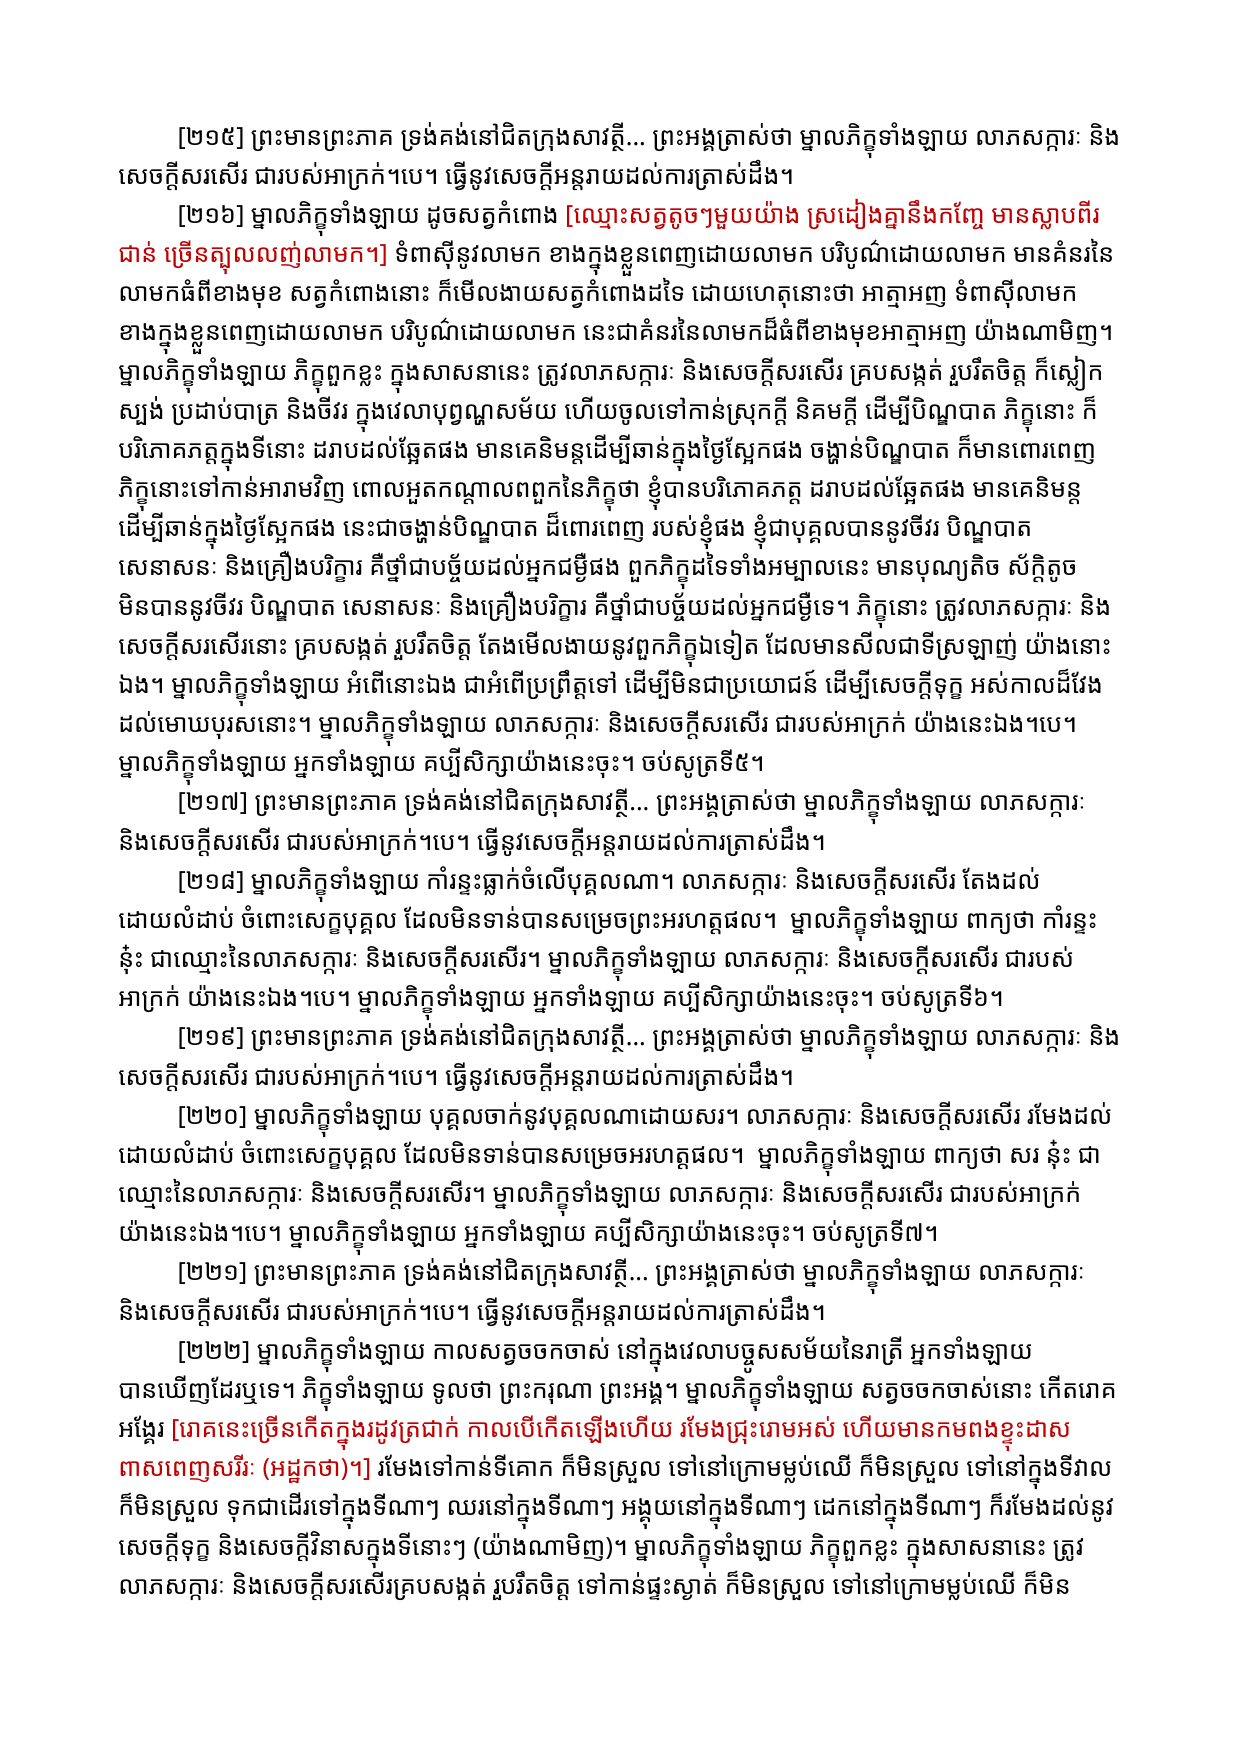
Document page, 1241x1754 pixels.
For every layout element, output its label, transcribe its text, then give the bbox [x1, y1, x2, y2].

text [២១៦] ម្នាលភិក្ខុទាំងឡាយ ដូចសត្វកំពោង [ឈ្មោះសត្វតូចៗមួយយ៉ាង ស្រដៀង​គ្នានឹងកញ្ចែ មានស្លាបពីរជាន់ ច្រើនត្បុលលញ់លាមក។] ទំពាស៊ីនូវលាមក ខាងក្នុង​ខ្លួន​ពេញដោយលាមក បរិបូណ៌​ដោយលាមក មានគំនរនៃលាមកធំពីខាងមុខ សត្វកំពោង​នោះ ក៏មើលងាយសត្វកំពោងដទៃ ដោយហេតុនោះថា អាត្មាអញ ទំពាស៊ីលាមក ខាងក្នុង​ខ្លួន​ពេញដោយលាមក បរិបូណ៌​ដោយលាមក នេះជាគំនរនៃលាមក​ដ៏ធំពីខាងមុខអាត្មាអញ យ៉ាងណាមិញ។ ម្នាលភិក្ខុទាំងឡាយ ភិក្ខុពួកខ្លះ ក្នុងសាសនានេះ ត្រូវលាភសក្ការៈ និង​សេចក្តីសរសើរ គ្របសង្កត់ រួបរឹតចិត្ត ក៏ស្លៀកស្បង់ ប្រដាប់បាត្រ និងចីវរ ក្នុងវេលាបុព្វណ្ហសម័យ ហើយចូល​ទៅកាន់ស្រុកក្តី និគមក្តី ដើម្បីបិណ្ឌបាត ភិក្ខុនោះ ក៏បរិភោគភត្ត​ក្នុងទីនោះ ដរាបដល់ឆ្អែតផង មានគេនិមន្តដើម្បី​ឆាន់​ក្នុងថ្ងៃស្អែកផង ចង្ហាន់បិណ្ឌបាត ក៏មានពោរពេញ ភិក្ខុនោះទៅកាន់អារាមវិញ ពោល​អួតកណ្តាល​ពពួកនៃ​ភិក្ខុថា ខ្ញុំបានបរិភោគភត្ត​ ដរាបដល់ឆ្អែតផង មានគេនិមន្តដើម្បី​ឆាន់​ក្នុងថ្ងៃស្អែកផង នេះជាចង្ហាន់បិណ្ឌបាត ដ៏ពោរពេញ របស់ខ្ញុំ​ផង ខ្ញុំជាបុគ្គលបាននូវចីវរ បិណ្ឌបាត សេនាសនៈ និងគ្រឿងបរិក្ខារ គឺថ្នាំជាបច្ច័យដល់​អ្នក​ជម្ងឺផង ពួកភិក្ខុដទៃទាំងអម្បាលនេះ មានបុណ្យតិច ស័ក្តិតូច មិនបាននូវចីវរ បិណ្ឌបាត សេនាសនៈ និងគ្រឿងបរិក្ខារ គឺថ្នាំជាបច្ច័យដល់​អ្នក​ជម្ងឺទេ។ ភិក្ខុនោះ ត្រូវលាភសក្ការៈ និង​សេចក្តីសរសើរនោះ គ្របសង្កត់ រួបរឹតចិត្ត តែងមើលងាយនូវពួកភិក្ខុឯទៀត ដែល​មានសីលជាទីស្រឡាញ់ យ៉ាងនោះឯង។ ម្នាលភិក្ខុទាំងឡាយ អំពើនោះឯង ជាអំពើ​ប្រព្រឹត្ត​ទៅ ដើម្បី​មិនជាប្រយោជន៍ ដើម្បីសេចក្តីទុក្ខ អស់កាលដ៏វែង ដល់មោឃបុរស​នោះ។ ម្នាលភិក្ខុទាំងឡាយ លាភសក្ការៈ និង​សេចក្តីសរសើរ ជារបស់អាក្រក់ យ៉ាងនេះ​ឯង។បេ។ ម្នាលភិក្ខុទាំងឡាយ អ្នកទាំងឡាយ គប្បីសិក្សាយ៉ាងនេះចុះ។ ចប់សូត្រទី៥។ [118, 196, 1122, 779]
text [២១៩] ព្រះមានព្រះភាគ ទ្រង់គង់នៅជិតក្រុងសាវត្ថី... ព្រះអង្គត្រាស់ថា ម្នាលភិក្ខុទាំងឡាយ លាភសក្ការៈ និង​សេចក្តីសរសើរ ជារបស់អាក្រក់។បេ។ ធ្វើ​នូវ​សេចក្តី​អន្តរាយដល់ការត្រាស់ដឹង។ [118, 1019, 1122, 1092]
text [២២០] ម្នាលភិក្ខុទាំងឡាយ បុគ្គលចាក់នូវ​បុគ្គលណាដោយសរ។ លាភសក្ការៈ និង​សេចក្តីសរសើរ រមែងដល់​ដោយលំដាប់ ចំពោះ​សេក្ខបុគ្គល ដែល​មិនទាន់​បានសម្រេច​​អរហត្តផល។ ម្នាលភិក្ខុទាំងឡាយ ពាក្យថា សរ នុ៎ះ ជាឈ្មោះនៃ​លាភសក្ការៈ និង​សេចក្តីសរសើរ។ ម្នាលភិក្ខុទាំងឡាយ លាភសក្ការៈ និង​សេចក្តីសរសើរ ជារបស់​អាក្រក់ យ៉ាងនេះឯង។បេ។ ម្នាលភិក្ខុទាំងឡាយ អ្នកទាំងឡាយ គប្បីសិក្សា​យ៉ាងនេះចុះ។ ចប់សូត្រទី៧។ [118, 1097, 1122, 1249]
text [២១៥] ព្រះមានព្រះភាគ ទ្រង់គង់នៅជិតក្រុងសាវត្ថី... ព្រះអង្គត្រាស់ថា ម្នាលភិក្ខុទាំងឡាយ លាភសក្ការៈ និង​សេចក្តីសរសើរ ជារបស់អាក្រក់។បេ។ ធ្វើ​នូវ​សេចក្តី​អន្តរាយដល់ការត្រាស់ដឹង។ [118, 118, 1122, 191]
text [២២២] ម្នាលភិក្ខុទាំងឡាយ កាលសត្វចចកចាស់ នៅក្នុងវេលាបច្ចូសសម័យនៃ​រាត្រី អ្នកទាំងឡាយ បានឃើញដែរឬទេ។ ភិក្ខុទាំងឡាយ ទូលថា ព្រះករុណា ព្រះអង្គ។ ម្នាលភិក្ខុទាំងឡាយ សត្វចចកចាស់នោះ កើតរោគអង្គែរ [រោគនេះច្រើនកើត​ក្នុង​រដូវ​ត្រជាក់ កាលបើកើតឡើងហើយ រមែងជ្រុះរោមអស់ ហើយមានកមពងខ្ទុះដាស​ពាសពេញ​សរីរៈ (អដ្ឋកថា)។] រមែងទៅកាន់ទីគោក ក៏មិនស្រួល ទៅនៅក្រោមម្លប់ឈើ ក៏​មិនស្រួល ទៅនៅក្នុងទីវាល ក៏មិនស្រួល ទុកជាដើរ​ទៅក្នុងទីណាៗ ឈរនៅ​ក្នុងទីណាៗ អង្គុយនៅក្នុងទីណាៗ ដេកនៅក្នុងទីណាៗ ក៏រមែង​ដល់នូវសេចក្តី​ទុក្ខ និង​សេចក្តីវិនាស​ក្នុង​ទីនោះៗ (យ៉ាងណាមិញ)។ ម្នាលភិក្ខុទាំងឡាយ ភិក្ខុពួកខ្លះ ក្នុងសាសនានេះ ត្រូវ​លាភសក្ការៈ និងសេចក្តីសរសើរគ្របសង្កត់ រួបរឹតចិត្ត ទៅកាន់ផ្ទះស្ងាត់ ក៏មិនស្រួល ទៅនៅ​ក្រោមម្លប់ឈើ ក៏មិនស្រួល ទៅនៅក្នុងទីវាល ក៏មិនស្រួល ទុកជាដើរ​ទៅ​ក្នុងទី​ណាៗ ឈរនៅក្នុងទីណាៗ អង្គុយនៅក្នុងទីណាៗ ដេកនៅក្នុងទីណាៗ ក៏រមែងដល់​នូវ​សេចក្តីទុក្ខ និងសេចក្តីវិនាស ក្នុងទីនោះៗ យ៉ាងនោះឯង។ ម្នាលភិក្ខុទាំងឡាយ លាភសក្ការៈ និង​សេចក្តីសរសើរ ជារបស់​អាក្រក់ យ៉ាងនេះឯង។បេ។ ម្នាលភិក្ខុទាំងឡាយ អ្នកទាំងឡាយ គប្បីសិក្សា​យ៉ាងនេះចុះ។ ចប់សូត្រទី៨។ [118, 1332, 1122, 1601]
text [២២១] ព្រះមានព្រះភាគ ទ្រង់គង់នៅជិតក្រុងសាវត្ថី... ព្រះអង្គត្រាស់ថា ម្នាលភិក្ខុទាំងឡាយ លាភសក្ការៈ និង​សេចក្តីសរសើរ ជារបស់អាក្រក់។បេ។ ធ្វើ​នូវ​សេចក្តី​អន្តរាយដល់ការត្រាស់ដឹង។ [118, 1254, 1122, 1327]
text [២១៧] ព្រះមានព្រះភាគ ទ្រង់គង់នៅជិតក្រុងសាវត្ថី... ព្រះអង្គត្រាស់ថា ម្នាលភិក្ខុទាំងឡាយ លាភសក្ការៈ និង​សេចក្តីសរសើរ ជារបស់អាក្រក់។បេ។ ធ្វើ​នូវ​សេចក្តី​អន្តរាយដល់ការត្រាស់ដឹង។ [118, 784, 1122, 857]
text [២១៨] ម្នាលភិក្ខុទាំងឡាយ កាំរន្ទះធ្លាក់ចំលើបុគ្គលណា។ លាភសក្ការៈ និង​សេចក្តីសរសើរ តែងដល់​ដោយលំដាប់ ចំពោះ​សេក្ខបុគ្គល ដែល​មិនទាន់​បានសម្រេច​ព្រះ​អរហត្តផល។ ម្នាលភិក្ខុទាំងឡាយ ពាក្យថា កាំរន្ទះ នុ៎ះ ជាឈ្មោះនៃ​លាភសក្ការៈ និង​សេចក្តីសរសើរ។ ម្នាលភិក្ខុទាំងឡាយ លាភសក្ការៈ និង​សេចក្តីសរសើរ ជារបស់​អាក្រក់ យ៉ាងនេះឯង។បេ។ ម្នាលភិក្ខុទាំងឡាយ អ្នកទាំងឡាយ គប្បីសិក្សា​យ៉ាងនេះចុះ។ ចប់សូត្រទី៦។ [118, 862, 1122, 1014]
